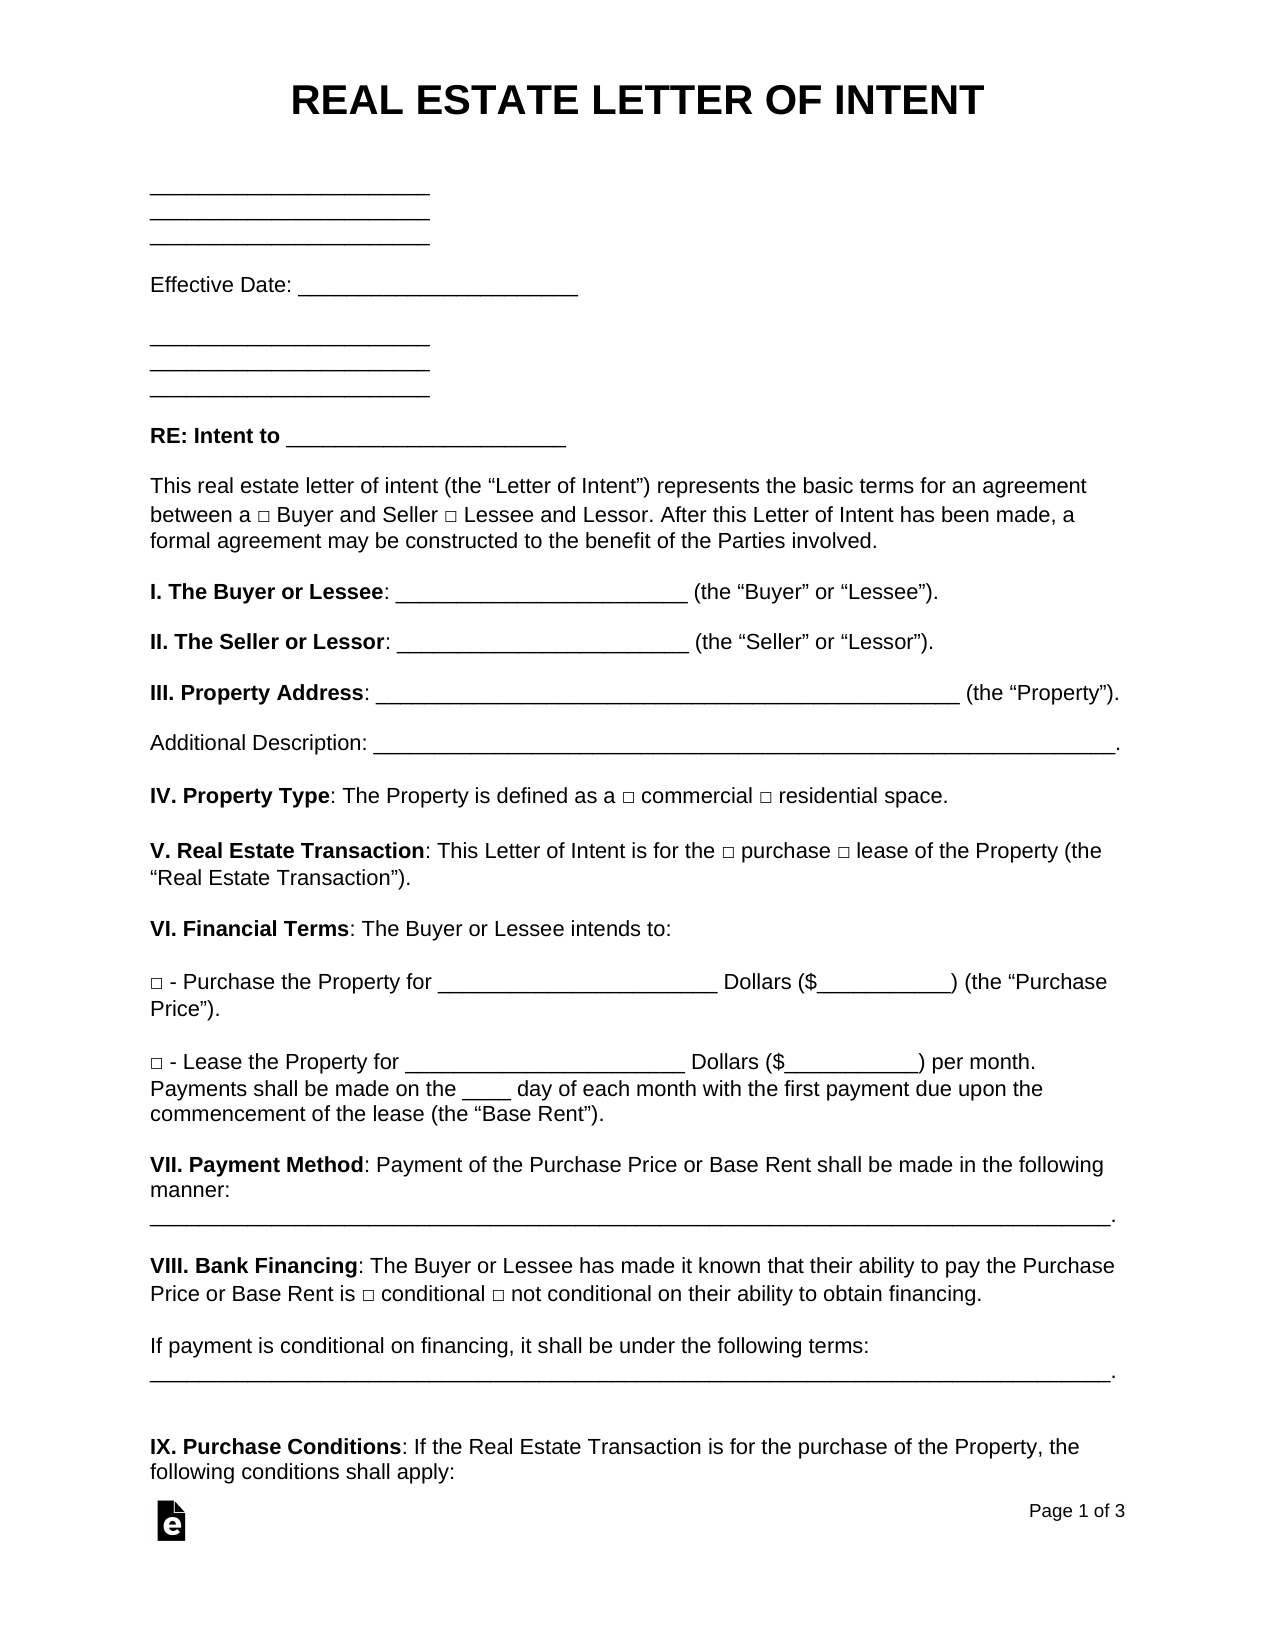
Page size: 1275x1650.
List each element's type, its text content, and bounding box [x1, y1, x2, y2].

text VIII. Bank Financing: The Buyer or Lessee has made it known that their ability to pay the Purchase Price or Base Rent is ☐ conditional ☐ not conditional on their ability to obtain financing. [150, 1252, 1125, 1307]
text V. Real Estate Transaction: This Letter of Intent is for the ☐ purchase ☐ lease of the Property (the “Real Estate Transaction”). [150, 835, 1125, 890]
text If payment is conditional on financing, it shall be under the following terms: _______________________________________________________________________________. [150, 1333, 1125, 1383]
text _______________________ [150, 196, 1125, 221]
text IX. Purchase Conditions: If the Real Estate Transaction is for the purchase of the Property, the following conditions shall apply: [150, 1433, 1125, 1484]
text ☐ - Purchase the Property for _______________________ Dollars ($___________) (the “Purchase Price”). [150, 966, 1125, 1021]
text IV. Property Type: The Property is defined as a ☐ commercial ☐ residential space. [150, 780, 1125, 810]
subtitle REAL ESTATE LETTER OF INTENT [150, 75, 1125, 123]
text _______________________ [150, 372, 1125, 398]
subtitle Effective Date: _______________________ [150, 272, 1125, 297]
text ☐ - Lease the Property for _______________________ Dollars ($___________) per month. Payments shall be made on the ____ day of each month with the first payment due upon the commencement of the lease (the “Base Rent”). [150, 1046, 1125, 1126]
text VI. Financial Terms: The Buyer or Lessee intends to: [150, 916, 1125, 941]
text _______________________ [150, 322, 1125, 347]
text III. Property Address: ________________________________________________ (the “Property”). [150, 679, 1125, 705]
text _______________________________________________________________________________. [150, 1202, 1125, 1227]
text Additional Description: _____________________________________________________________. [150, 730, 1125, 755]
text I. The Buyer or Lessee: ________________________ (the “Buyer” or “Lessee”). [150, 579, 1125, 604]
text II. The Seller or Lessor: ________________________ (the “Seller” or “Lessor”). [150, 629, 1125, 654]
text VII. Payment Method: Payment of the Purchase Price or Base Rent shall be made in the following manner: [150, 1152, 1125, 1202]
text This real estate letter of intent (the “Letter of Intent”) represents the basic terms for an agreement between a ☐ Buyer and Seller ☐ Lessee and Lessor. After this Letter of Intent has been made, a formal agreement may be constructed to the benefit of the Parties involved. [150, 473, 1125, 553]
text _______________________ [150, 347, 1125, 372]
text _______________________ [150, 221, 1125, 246]
text RE: Intent to _______________________ [150, 423, 1125, 448]
text _______________________ [150, 171, 1125, 196]
